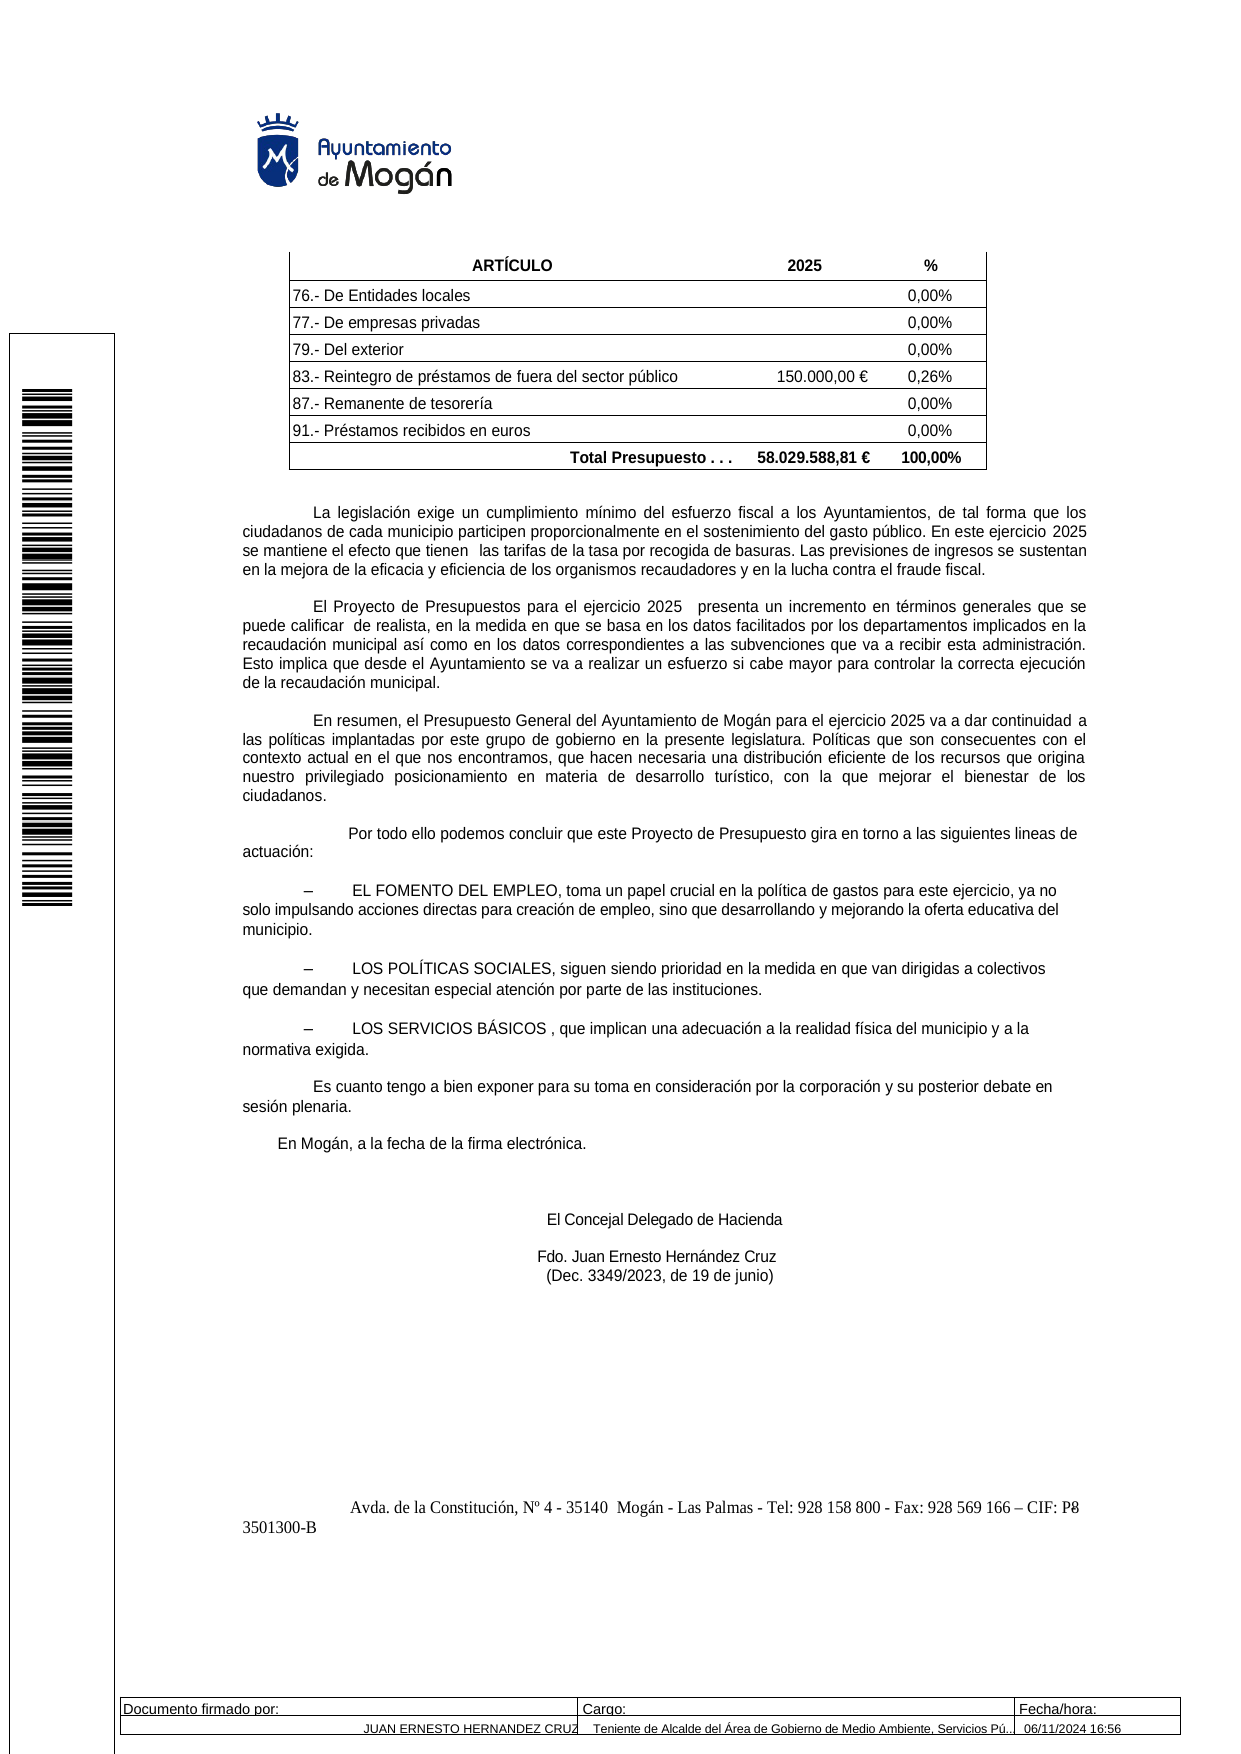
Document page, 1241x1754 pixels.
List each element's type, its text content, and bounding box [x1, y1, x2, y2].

table_cell 76.- De Entidades locales 0,00% [290, 281, 986, 307]
text El Proyecto de Presupuestos para el ejercicio 2025 presenta un incremento en términos generales que se puede calificar de realista, en la medida en que se basa en los datos facilitados por los departamentos implicados en la recaudación municipal así como en los datos correspondientes a las subvenciones que va a recibir esta administración. Esto implica que desde el Ayuntamiento se va a realizar un esfuerzo si cabe mayor para controlar la correcta ejecución de la recaudación municipal. [242, 598, 1087, 692]
text actuación: [242, 843, 1188, 861]
text En resumen, el Presupuesto General del Ayuntamiento de Mogán para el ejercicio 2025 va a dar continuidad a las políticas implantadas por este grupo de gobierno en la presente legislatura. Políticas que son consecuentes con el contexto actual en el que nos encontramos, que hacen necesaria una distribución eficiente de los recursos que origina nuestro privilegiado posicionamiento en materia de desarrollo turístico, con la que mejorar el bienestar de los ciudadanos. [242, 711, 1087, 806]
table_cell 79.- Del exterior 0,00% [290, 335, 986, 361]
table_cell 83.- Reintegro de préstamos de fuera del sector público 150.000,00 € 0,26% [290, 362, 986, 388]
list LOS POLÍTICAS SOCIALES, siguen siendo prioridad en la medida en que van dirigidas a colectivos que demandan y necesitan especial atención por parte de las instituciones. [242, 958, 1087, 999]
table_cell 06/11/2024 16:56 [1015, 1716, 1180, 1734]
table_cell Total Presupuesto . . . 58.029.588,81 € 100,00% [290, 443, 986, 469]
text El Concejal Delegado de Hacienda [530, 1211, 783, 1229]
picture [20, 388, 74, 909]
table_cell 87.- Remanente de tesorería 0,00% [290, 389, 986, 415]
text 8 [1071, 1497, 1098, 1517]
table_header Fecha/hora: [1015, 1698, 1180, 1715]
picture [245, 94, 466, 210]
table_cell 91.- Préstamos recibidos en euros 0,00% [290, 416, 986, 442]
table_header ARTÍCULO 2025 % [290, 252, 986, 280]
table_cell 77.- De empresas privadas 0,00% [290, 308, 986, 334]
list LOS SERVICIOS BÁSICOS , que implican una adecuación a la realidad física del municipio y a la normativa exigida. [242, 1018, 1087, 1059]
text La legislación exige un cumplimiento mínimo del esfuerzo fiscal a los Ayuntamientos, de tal forma que los ciudadanos de cada municipio participen proporcionalmente en el sostenimiento del gasto público. En este ejercicio 2025 se mantiene el efecto que tienen las tarifas de la tasa por recogida de basuras. Las previsiones de ingresos se sustentan en la mejora de la eficacia y eficiencia de los organismos recaudadores y en la lucha contra el fraude fiscal. [242, 503, 1087, 579]
text Avda. de la Constitución, Nº 4 - 35140 Mogán - Las Palmas - Tel: 928 158 800 - Fax: 928 569 166 – CIF: P- [295, 1497, 1071, 1517]
text 3501300-B [242, 1517, 1188, 1537]
list EL FOMENTO DEL EMPLEO, toma un papel crucial en la política de gastos para este ejercicio, ya no solo impulsando acciones directas para creación de empleo, sino que desarrollando y mejorando la oferta educativa del municipio. [242, 880, 1087, 939]
table_cell JUAN ERNESTO HERNANDEZ CRUZ [121, 1716, 577, 1734]
table_header Documento firmado por: [121, 1698, 577, 1715]
text En Mogán, a la fecha de la firma electrónica. [277, 1134, 1188, 1153]
text Fdo. Juan Ernesto Hernández Cruz (Dec. 3349/2023, de 19 de junio) [537, 1247, 792, 1285]
table_header Cargo: [578, 1698, 1014, 1715]
text Es cuanto tengo a bien exponer para su toma en consideración por la corporación y su posterior debate en sesión plenaria. [242, 1078, 1087, 1116]
text Por todo ello podemos concluir que este Proyecto de Presupuesto gira en torno a las siguientes lineas de [304, 824, 1078, 843]
table_cell Teniente de Alcalde del Área de Gobierno de Medio Ambiente, Servicios Pú... [578, 1716, 1014, 1734]
